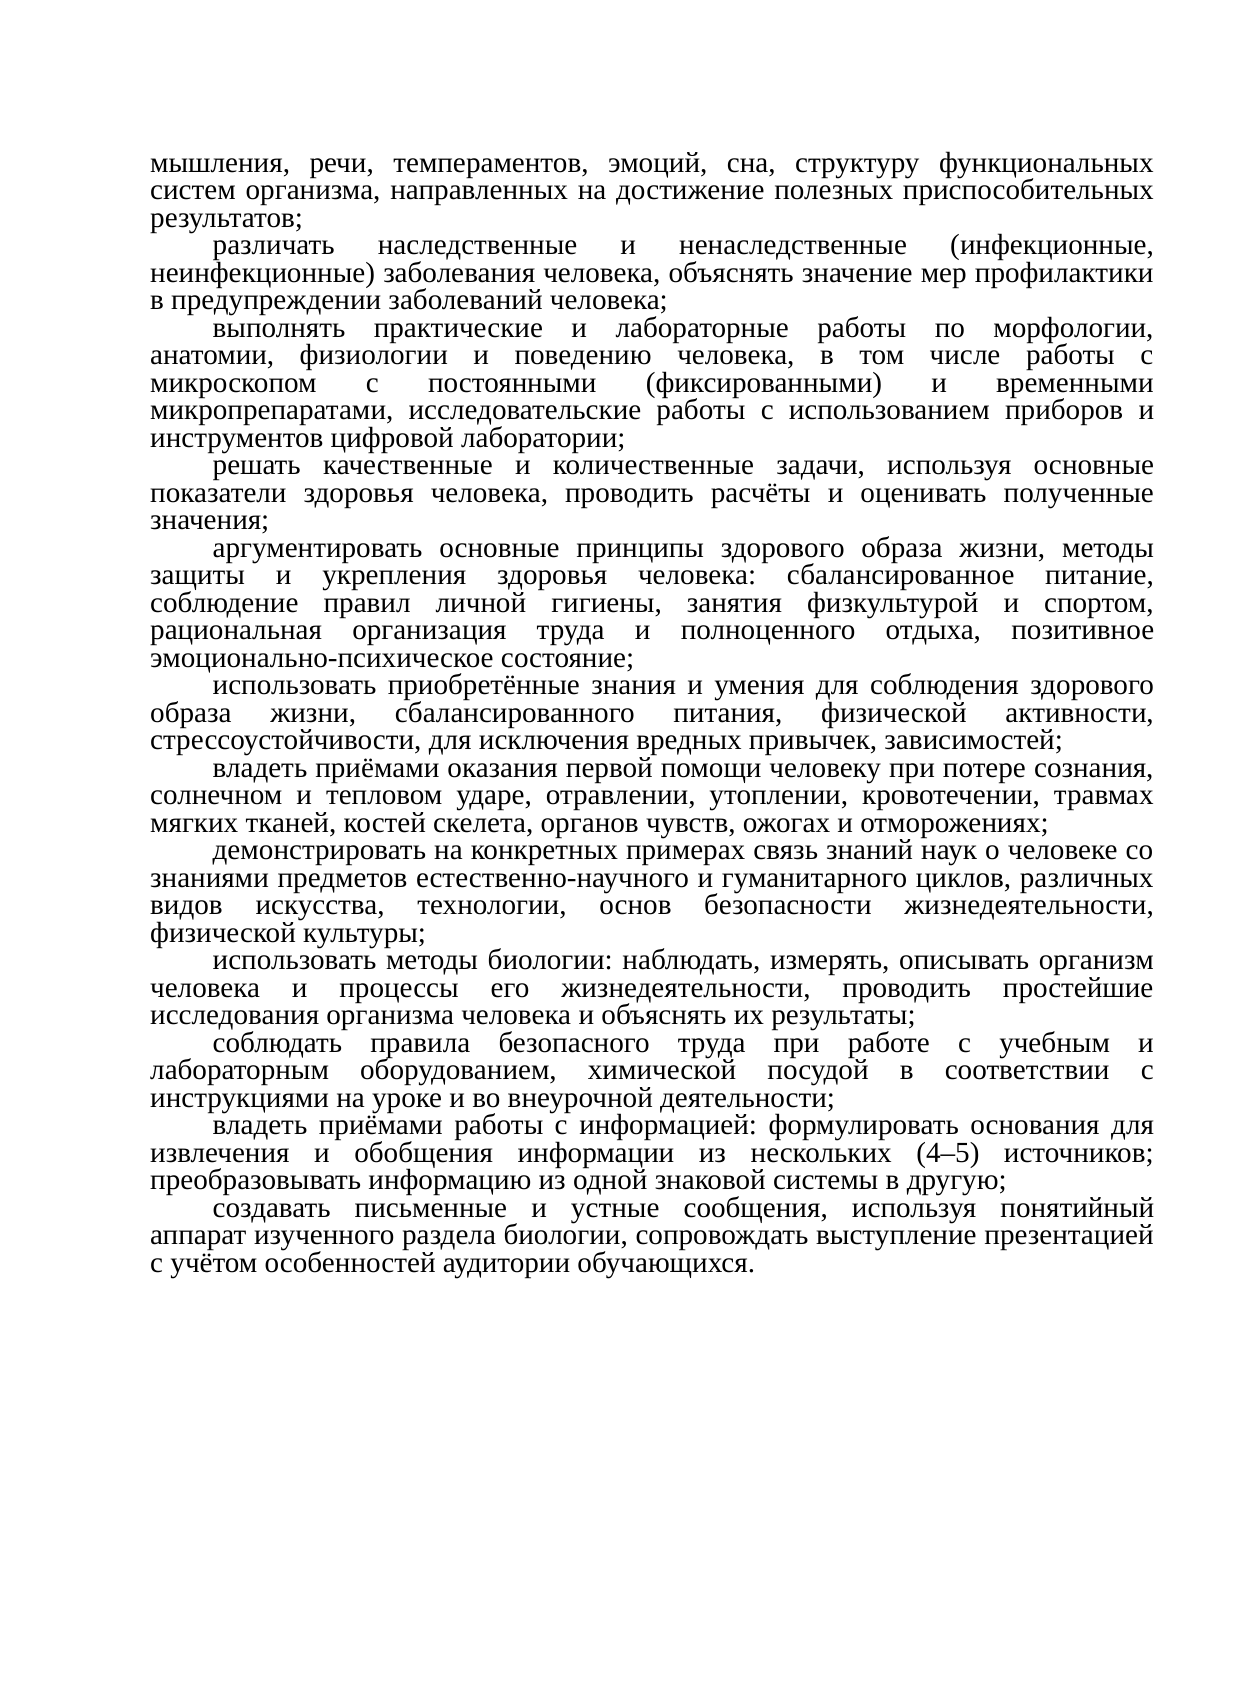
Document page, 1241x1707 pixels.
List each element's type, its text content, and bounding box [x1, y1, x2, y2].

text использовать приобретённые знания и умения для соблюдения здорового образа жизни, сбалансированного питания, физической активности, стрессоустойчивости, для исключения вредных привычек, зависимостей; [150, 672, 1155, 755]
text создавать письменные и устные сообщения, используя понятийный аппарат изученного раздела биологии, сопровождать выступление презентацией с учётом особенностей аудитории обучающихся. [150, 1195, 1155, 1277]
text демонстрировать на конкретных примерах связь знаний наук о человеке со знаниями предметов естественно-научного и гуманитарного циклов, различных видов искусства, технологии, основ безопасности жизнедеятельности, физической культуры; [150, 837, 1155, 947]
text использовать методы биологии: наблюдать, измерять, описывать организм человека и процессы его жизнедеятельности, проводить простейшие исследования организма человека и объяснять их результаты; [150, 947, 1155, 1030]
text владеть приёмами работы с информацией: формулировать основания для извлечения и обобщения информации из нескольких (4–5) источников; преобразовывать информацию из одной знаковой системы в другую; [150, 1112, 1155, 1195]
text выполнять практические и лабораторные работы по морфологии, анатомии, физиологии и поведению человека, в том числе работы с микроскопом с постоянными (фиксированными) и временными микропрепаратами, исследовательские работы с использованием приборов и инструментов цифровой лаборатории; [150, 315, 1155, 452]
text различать наследственные и ненаследственные (инфекционные, неинфекционные) заболевания человека, объяснять значение мер профилактики в предупреждении заболеваний человека; [150, 232, 1155, 315]
text решать качественные и количественные задачи, используя основные показатели здоровья человека, проводить расчёты и оценивать полученные значения; [150, 452, 1155, 535]
text соблюдать правила безопасного труда при работе с учебным и лабораторным оборудованием, химической посудой в соответствии с инструкциями на уроке и во внеурочной деятельности; [150, 1030, 1155, 1112]
text мышления, речи, темпераментов, эмоций, сна, структуру функциональных систем организма, направленных на достижение полезных приспособительных результатов; [150, 150, 1155, 232]
text владеть приёмами оказания первой помощи человеку при потере сознания, солнечном и тепловом ударе, отравлении, утоплении, кровотечении, травмах мягких тканей, костей скелета, органов чувств, ожогах и отморожениях; [150, 755, 1155, 837]
text аргументировать основные принципы здорового образа жизни, методы защиты и укрепления здоровья человека: сбалансированное питание, соблюдение правил личной гигиены, занятия физкультурой и спортом, рациональная организация труда и полноценного отдыха, позитивное эмоционально-психическое состояние; [150, 535, 1155, 672]
